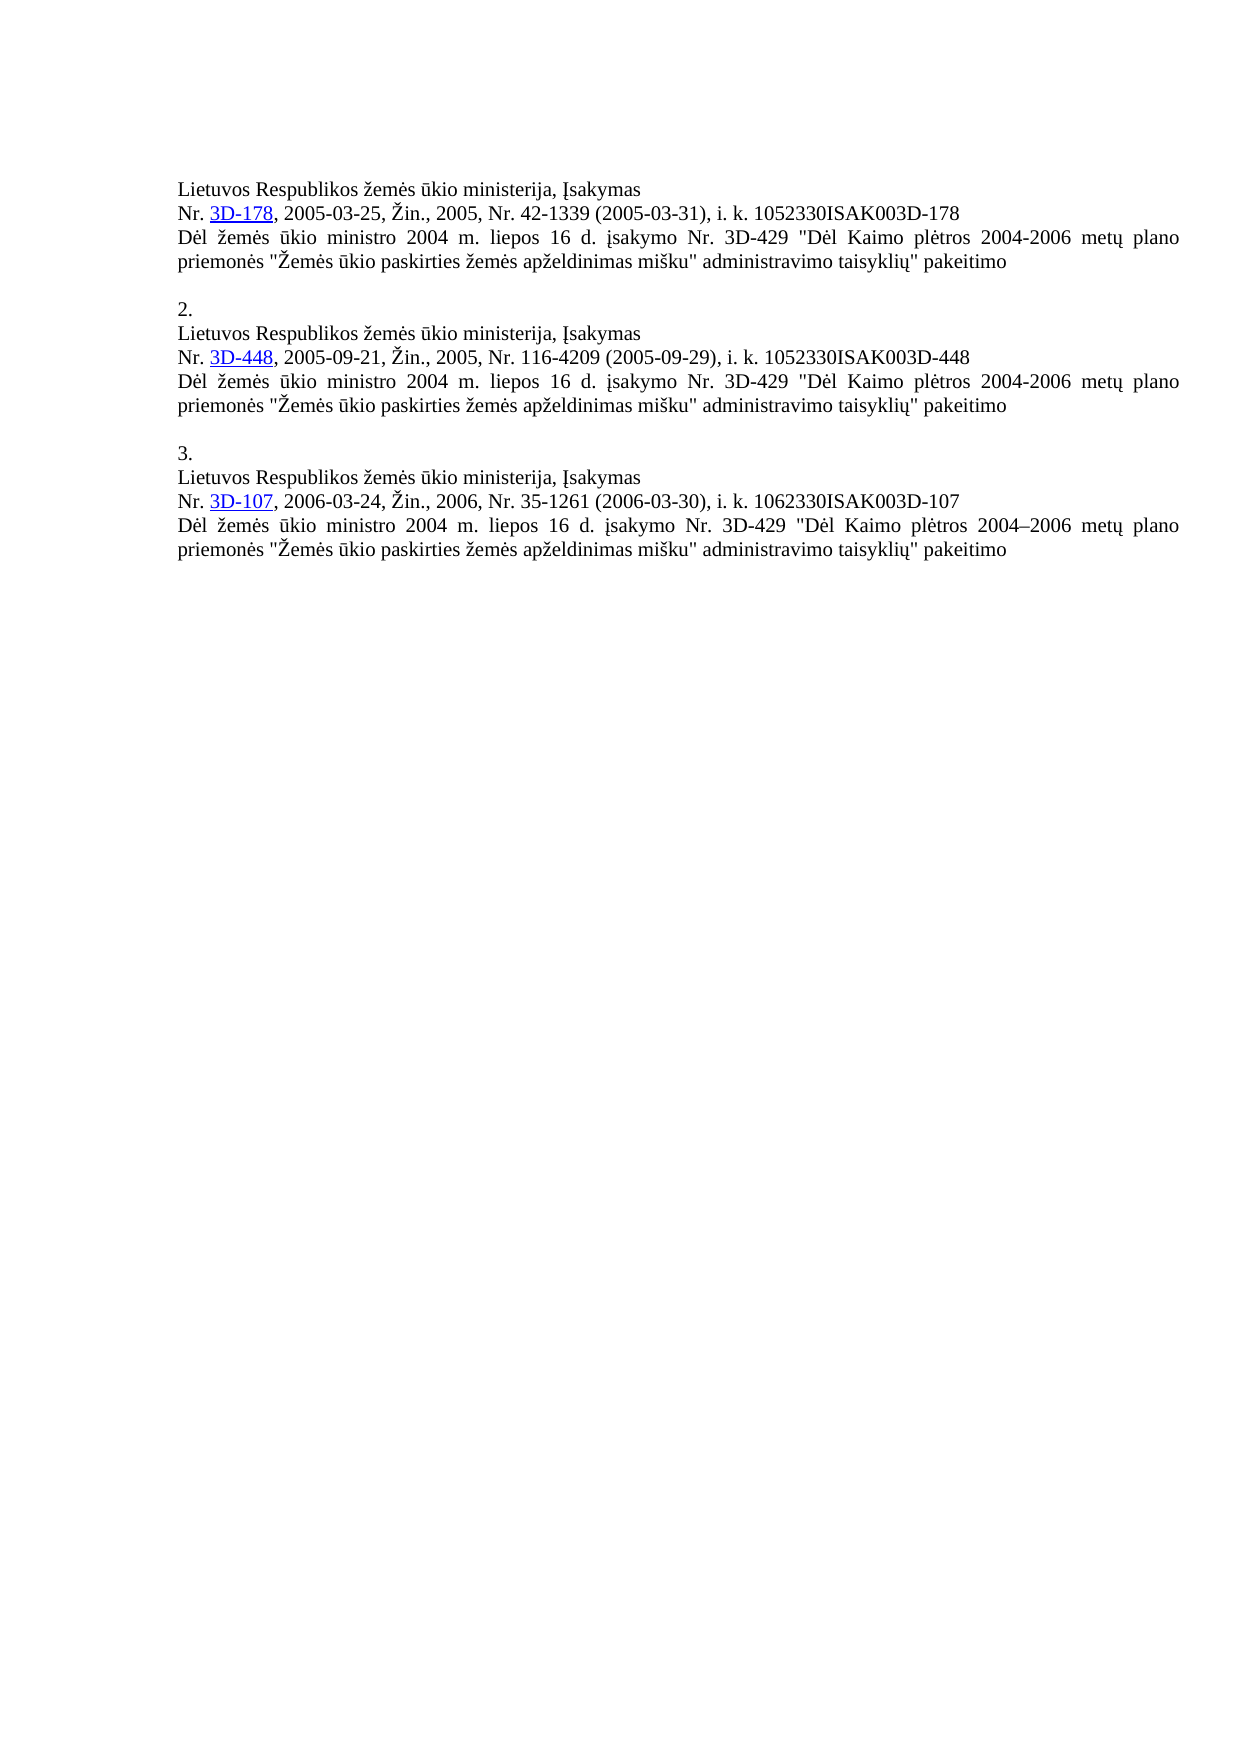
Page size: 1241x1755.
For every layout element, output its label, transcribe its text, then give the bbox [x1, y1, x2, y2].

text Lietuvos Respublikos žemės ūkio ministerija, Įsakymas [177, 321, 1181, 345]
text Dėl žemės ūkio ministro 2004 m. liepos 16 d. įsakymo Nr. 3D-429 "Dėl Kaimo plėtros 2004-2006 metų plano priemonės "Žemės ūkio paskirties žemės apželdinimas mišku" administravimo taisyklių" pakeitimo [177, 369, 1181, 417]
text 2. [177, 297, 1181, 321]
text Lietuvos Respublikos žemės ūkio ministerija, Įsakymas [177, 176, 1181, 201]
text Dėl žemės ūkio ministro 2004 m. liepos 16 d. įsakymo Nr. 3D-429 "Dėl Kaimo plėtros 2004–2006 metų plano priemonės "Žemės ūkio paskirties žemės apželdinimas mišku" administravimo taisyklių" pakeitimo [177, 513, 1181, 561]
text Lietuvos Respublikos žemės ūkio ministerija, Įsakymas [177, 465, 1181, 489]
text Nr. 3D-107, 2006-03-24, Žin., 2006, Nr. 35-1261 (2006-03-30), i. k. 1062330ISAK003D-107 [177, 489, 1181, 513]
text Nr. 3D-178, 2005-03-25, Žin., 2005, Nr. 42-1339 (2005-03-31), i. k. 1052330ISAK003D-178 [177, 201, 1181, 224]
text Dėl žemės ūkio ministro 2004 m. liepos 16 d. įsakymo Nr. 3D-429 "Dėl Kaimo plėtros 2004-2006 metų plano priemonės "Žemės ūkio paskirties žemės apželdinimas mišku" administravimo taisyklių" pakeitimo [177, 224, 1181, 273]
text Nr. 3D-448, 2005-09-21, Žin., 2005, Nr. 116-4209 (2005-09-29), i. k. 1052330ISAK003D-448 [177, 345, 1181, 369]
text 3. [177, 441, 1181, 465]
